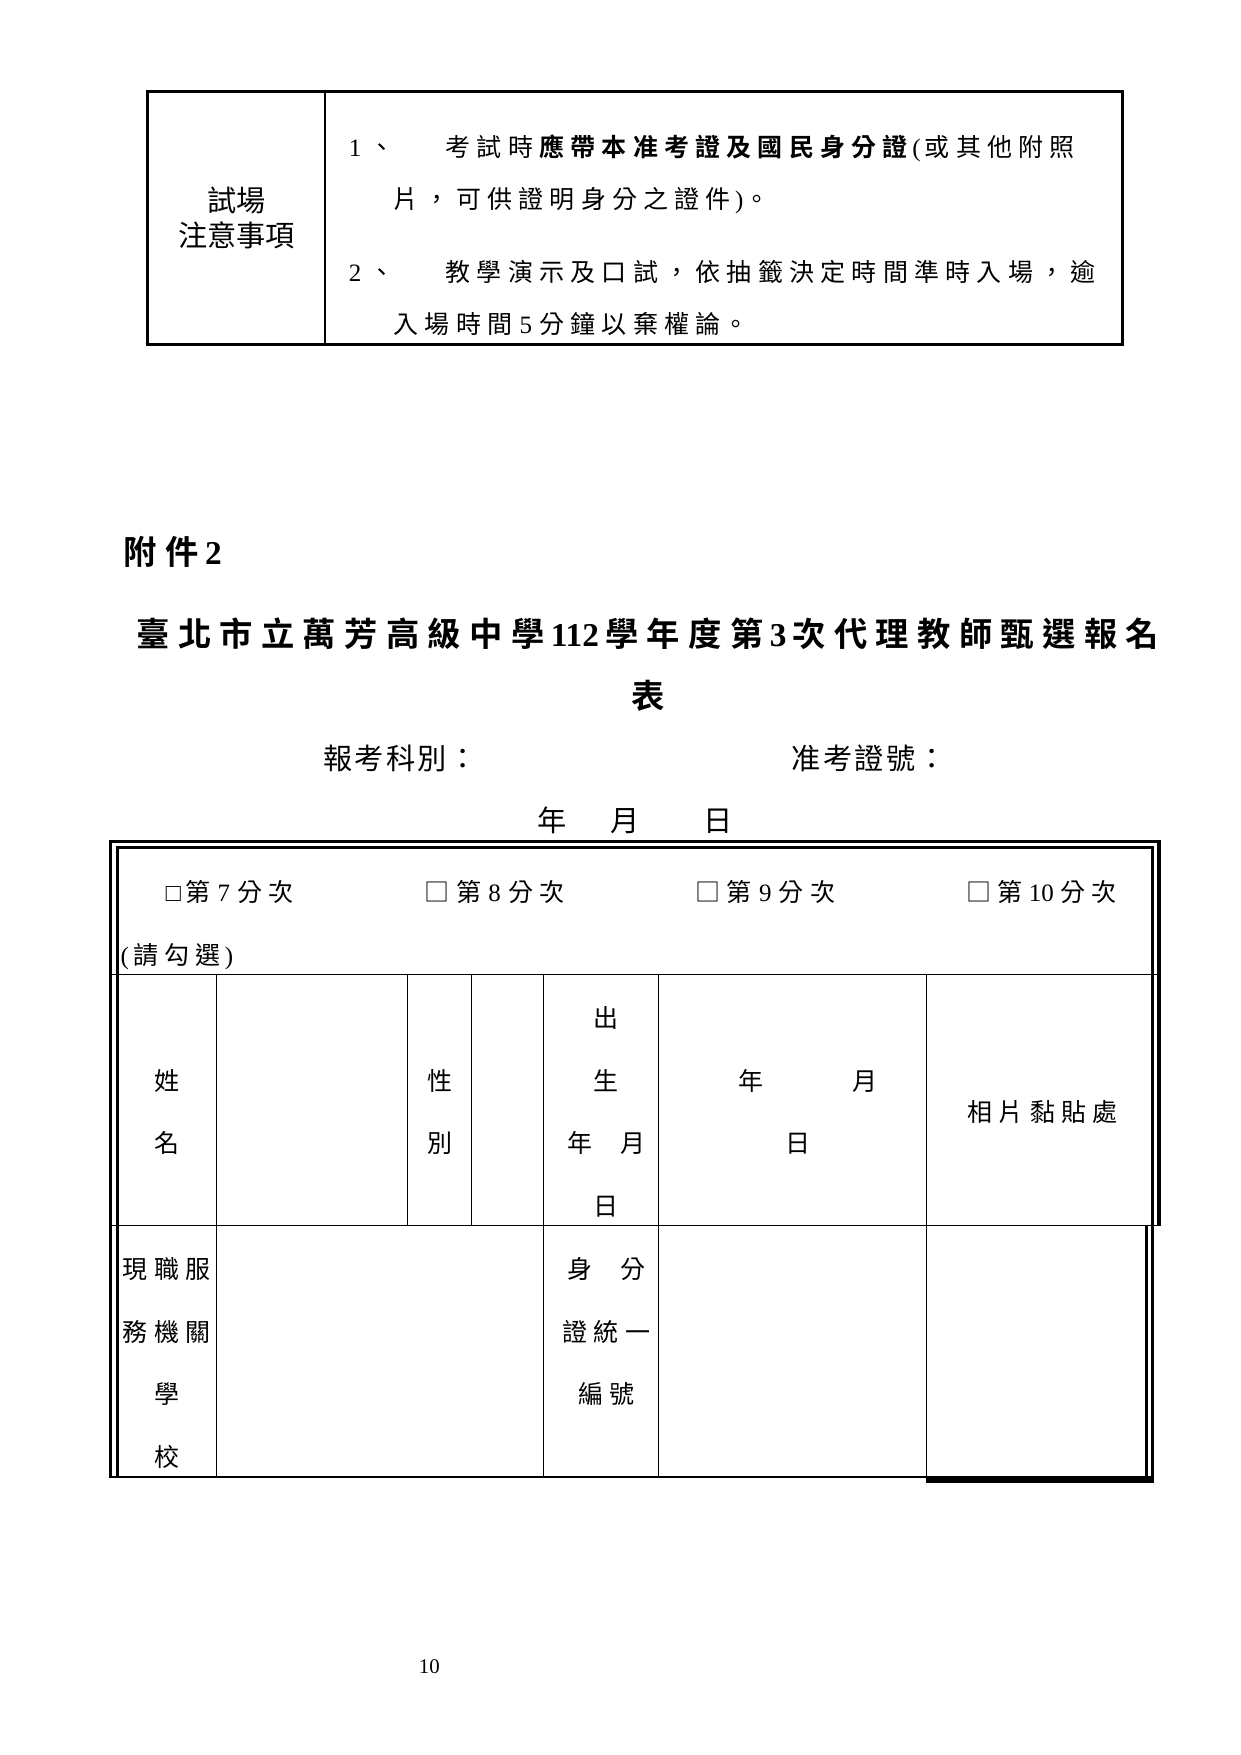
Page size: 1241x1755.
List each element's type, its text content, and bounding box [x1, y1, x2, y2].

table_cell [472, 975, 543, 1225]
table_header □第7分次 □第8分次 □第9分次 □第10分次 (請勾選) [114, 843, 1156, 974]
table_cell [217, 975, 407, 1225]
table_cell [217, 1226, 543, 1476]
table_cell 出 生 年 月 日 [544, 975, 658, 1225]
table_cell [927, 1226, 1145, 1476]
table_cell 性別 [408, 975, 471, 1225]
text 附件2 [119, 509, 1151, 571]
text 報考科別： 准考證號： 年 月 日 [119, 715, 1151, 840]
text 臺北市立萬芳高級中學112學年度第3次代理教師甄選報名表 [119, 590, 1176, 715]
table_cell 現職服務機關學 校 [119, 1226, 216, 1476]
table_cell 身 分 證統一編號 [544, 1226, 658, 1476]
table_cell 姓 名 [119, 975, 216, 1225]
table_cell [659, 1226, 926, 1476]
table_cell 試場 注意事項 [149, 93, 324, 343]
table_cell 考試時應帶本准考證及國民身分證(或其他附照片，可供證明身分之證件)。 教學演示及口試，依抽籤決定時間準時入場，逾入場時間5分鐘以棄權論。 [326, 93, 1121, 343]
table_cell 相片黏貼處 [927, 975, 1151, 1225]
table_cell 年 月 日 [659, 975, 926, 1225]
